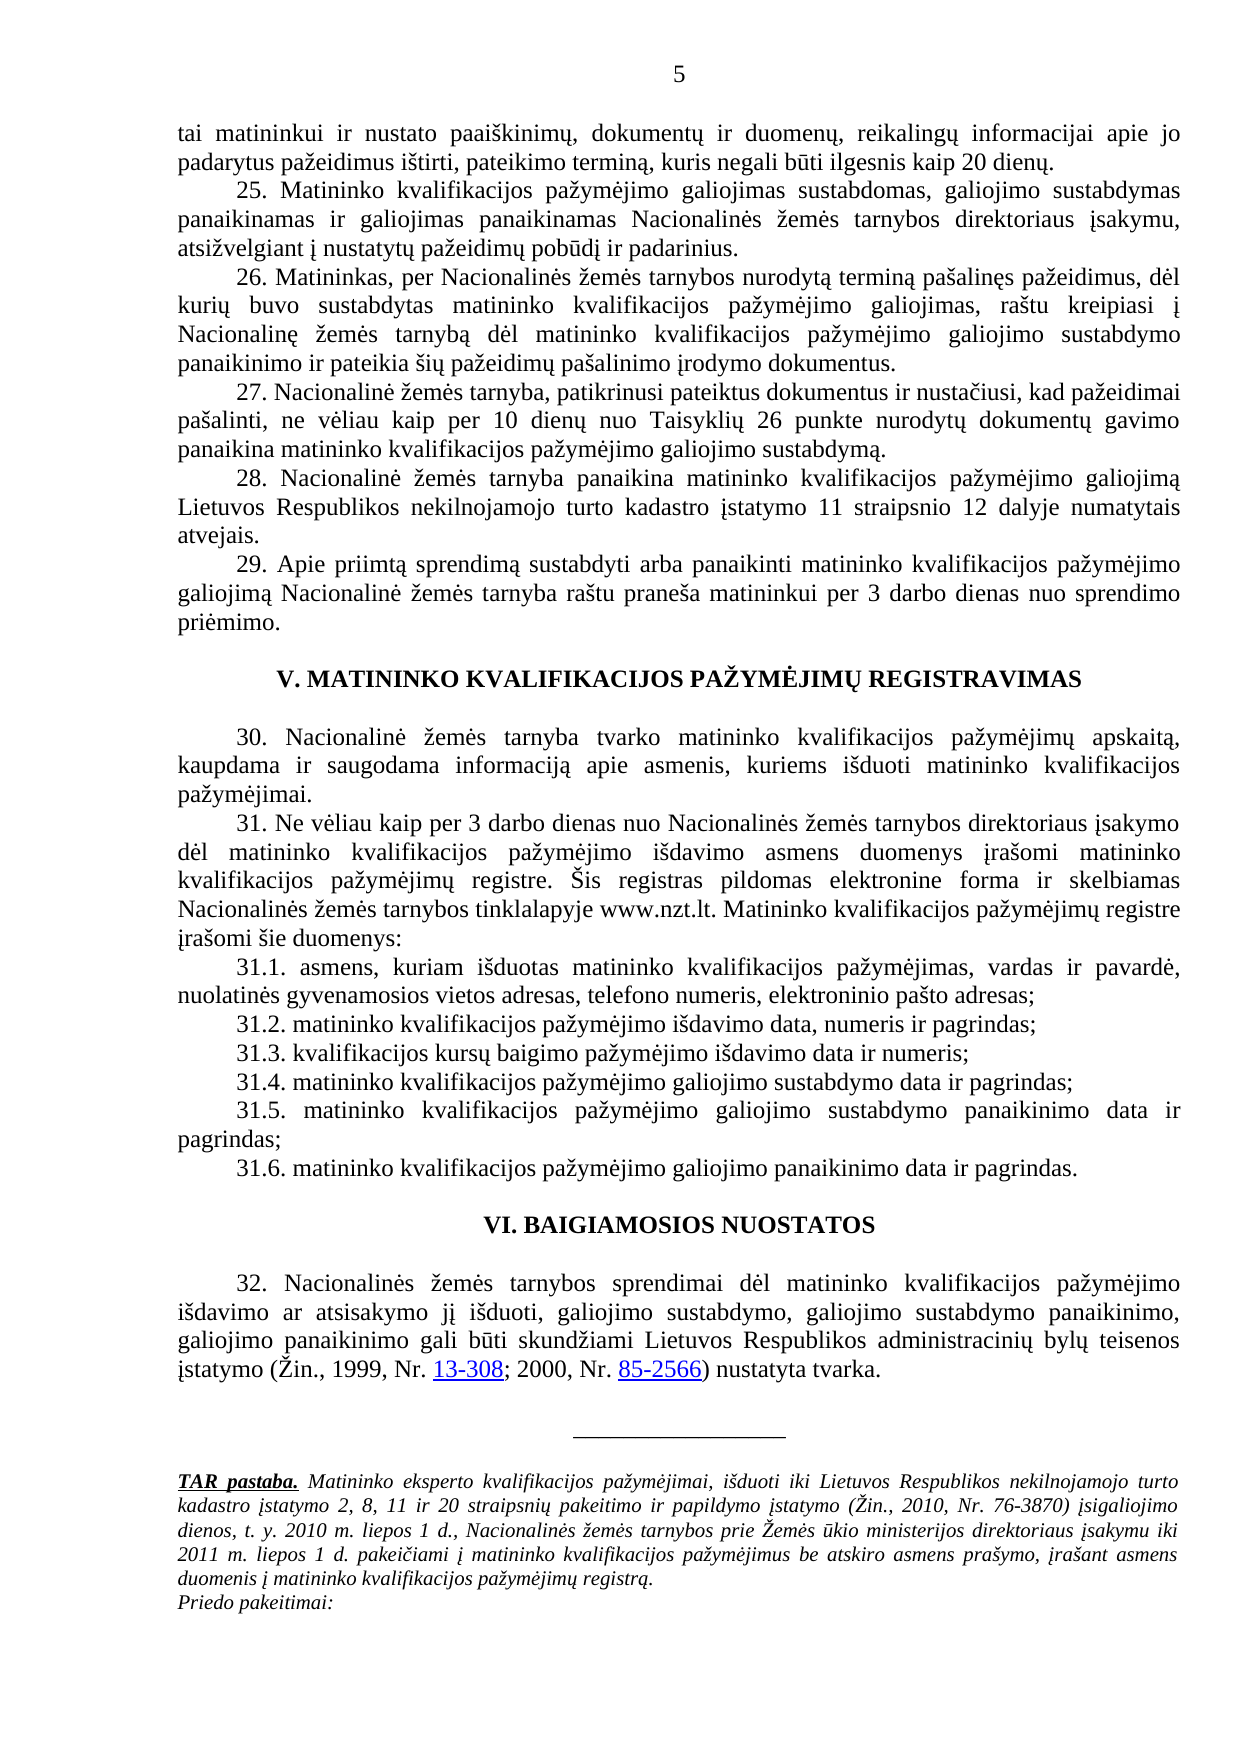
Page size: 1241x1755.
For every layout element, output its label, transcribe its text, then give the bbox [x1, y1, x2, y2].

text 27. Nacionalinė žemės tarnyba, patikrinusi pateiktus dokumentus ir nustačiusi, kad pažeidimai pašalinti, ne vėliau kaip per 10 dienų nuo Taisyklių 26 punkte nurodytų dokumentų gavimo panaikina matininko kvalifikacijos pažymėjimo galiojimo sustabdymą. [177, 377, 1181, 463]
text 29. Apie priimtą sprendimą sustabdyti arba panaikinti matininko kvalifikacijos pažymėjimo galiojimą Nacionalinė žemės tarnyba raštu praneša matininkui per 3 darbo dienas nuo sprendimo priėmimo. [177, 549, 1181, 636]
text 31.1. asmens, kuriam išduotas matininko kvalifikacijos pažymėjimas, vardas ir pavardė, nuolatinės gyvenamosios vietos adresas, telefono numeris, elektroninio pašto adresas; [177, 952, 1181, 1009]
text 28. Nacionalinė žemės tarnyba panaikina matininko kvalifikacijos pažymėjimo galiojimą Lietuvos Respublikos nekilnojamojo turto kadastro įstatymo 11 straipsnio 12 dalyje numatytais atvejais. [177, 463, 1181, 549]
text 25. Matininko kvalifikacijos pažymėjimo galiojimas sustabdomas, galiojimo sustabdymas panaikinamas ir galiojimas panaikinamas Nacionalinės žemės tarnybos direktoriaus įsakymu, atsižvelgiant į nustatytų pažeidimų pobūdį ir padarinius. [177, 176, 1181, 262]
text tai matininkui ir nustato paaiškinimų, dokumentų ir duomenų, reikalingų informacijai apie jo padarytus pažeidimus ištirti, pateikimo terminą, kuris negali būti ilgesnis kaip 20 dienų. [177, 118, 1181, 176]
text 31.4. matininko kvalifikacijos pažymėjimo galiojimo sustabdymo data ir pagrindas; [177, 1067, 1181, 1096]
text 31.3. kvalifikacijos kursų baigimo pažymėjimo išdavimo data ir numeris; [177, 1038, 1181, 1067]
text 30. Nacionalinė žemės tarnyba tvarko matininko kvalifikacijos pažymėjimų apskaitą, kaupdama ir saugodama informaciją apie asmenis, kuriems išduoti matininko kvalifikacijos pažymėjimai. [177, 722, 1181, 808]
text VI. BAIGIAMOSIOS NUOSTATOS [177, 1211, 1181, 1239]
text _________________ [177, 1412, 1181, 1441]
text Priedo pakeitimai: [177, 1590, 1181, 1614]
text TAR pastaba. Matininko eksperto kvalifikacijos pažymėjimai, išduoti iki Lietuvos Respublikos nekilnojamojo turto kadastro įstatymo 2, 8, 11 ir 20 straipsnių pakeitimo ir papildymo įstatymo (Žin., 2010, Nr. 76-3870) įsigaliojimo dienos, t. y. 2010 m. liepos 1 d., Nacionalinės žemės tarnybos prie Žemės ūkio ministerijos direktoriaus įsakymu iki 2011 m. liepos 1 d. pakeičiami į matininko kvalifikacijos pažymėjimus be atskiro asmens prašymo, įrašant asmens duomenis į matininko kvalifikacijos pažymėjimų registrą. [177, 1469, 1181, 1590]
text 31. Ne vėliau kaip per 3 darbo dienas nuo Nacionalinės žemės tarnybos direktoriaus įsakymo dėl matininko kvalifikacijos pažymėjimo išdavimo asmens duomenys įrašomi matininko kvalifikacijos pažymėjimų registre. Šis registras pildomas elektronine forma ir skelbiamas Nacionalinės žemės tarnybos tinklalapyje www.nzt.lt. Matininko kvalifikacijos pažymėjimų registre įrašomi šie duomenys: [177, 808, 1181, 952]
text V. MATININKO KVALIFIKACIJOS PAŽYMĖJIMŲ REGISTRAVIMAS [177, 664, 1181, 693]
text 31.5. matininko kvalifikacijos pažymėjimo galiojimo sustabdymo panaikinimo data ir pagrindas; [177, 1096, 1181, 1153]
text 31.2. matininko kvalifikacijos pažymėjimo išdavimo data, numeris ir pagrindas; [177, 1009, 1181, 1038]
text 32. Nacionalinės žemės tarnybos sprendimai dėl matininko kvalifikacijos pažymėjimo išdavimo ar atsisakymo jį išduoti, galiojimo sustabdymo, galiojimo sustabdymo panaikinimo, galiojimo panaikinimo gali būti skundžiami Lietuvos Respublikos administracinių bylų teisenos įstatymo (Žin., 1999, Nr. 13-308; 2000, Nr. 85-2566) nustatyta tvarka. [177, 1268, 1181, 1383]
text 31.6. matininko kvalifikacijos pažymėjimo galiojimo panaikinimo data ir pagrindas. [177, 1153, 1181, 1182]
text 26. Matininkas, per Nacionalinės žemės tarnybos nurodytą terminą pašalinęs pažeidimus, dėl kurių buvo sustabdytas matininko kvalifikacijos pažymėjimo galiojimas, raštu kreipiasi į Nacionalinę žemės tarnybą dėl matininko kvalifikacijos pažymėjimo galiojimo sustabdymo panaikinimo ir pateikia šių pažeidimų pašalinimo įrodymo dokumentus. [177, 262, 1181, 377]
